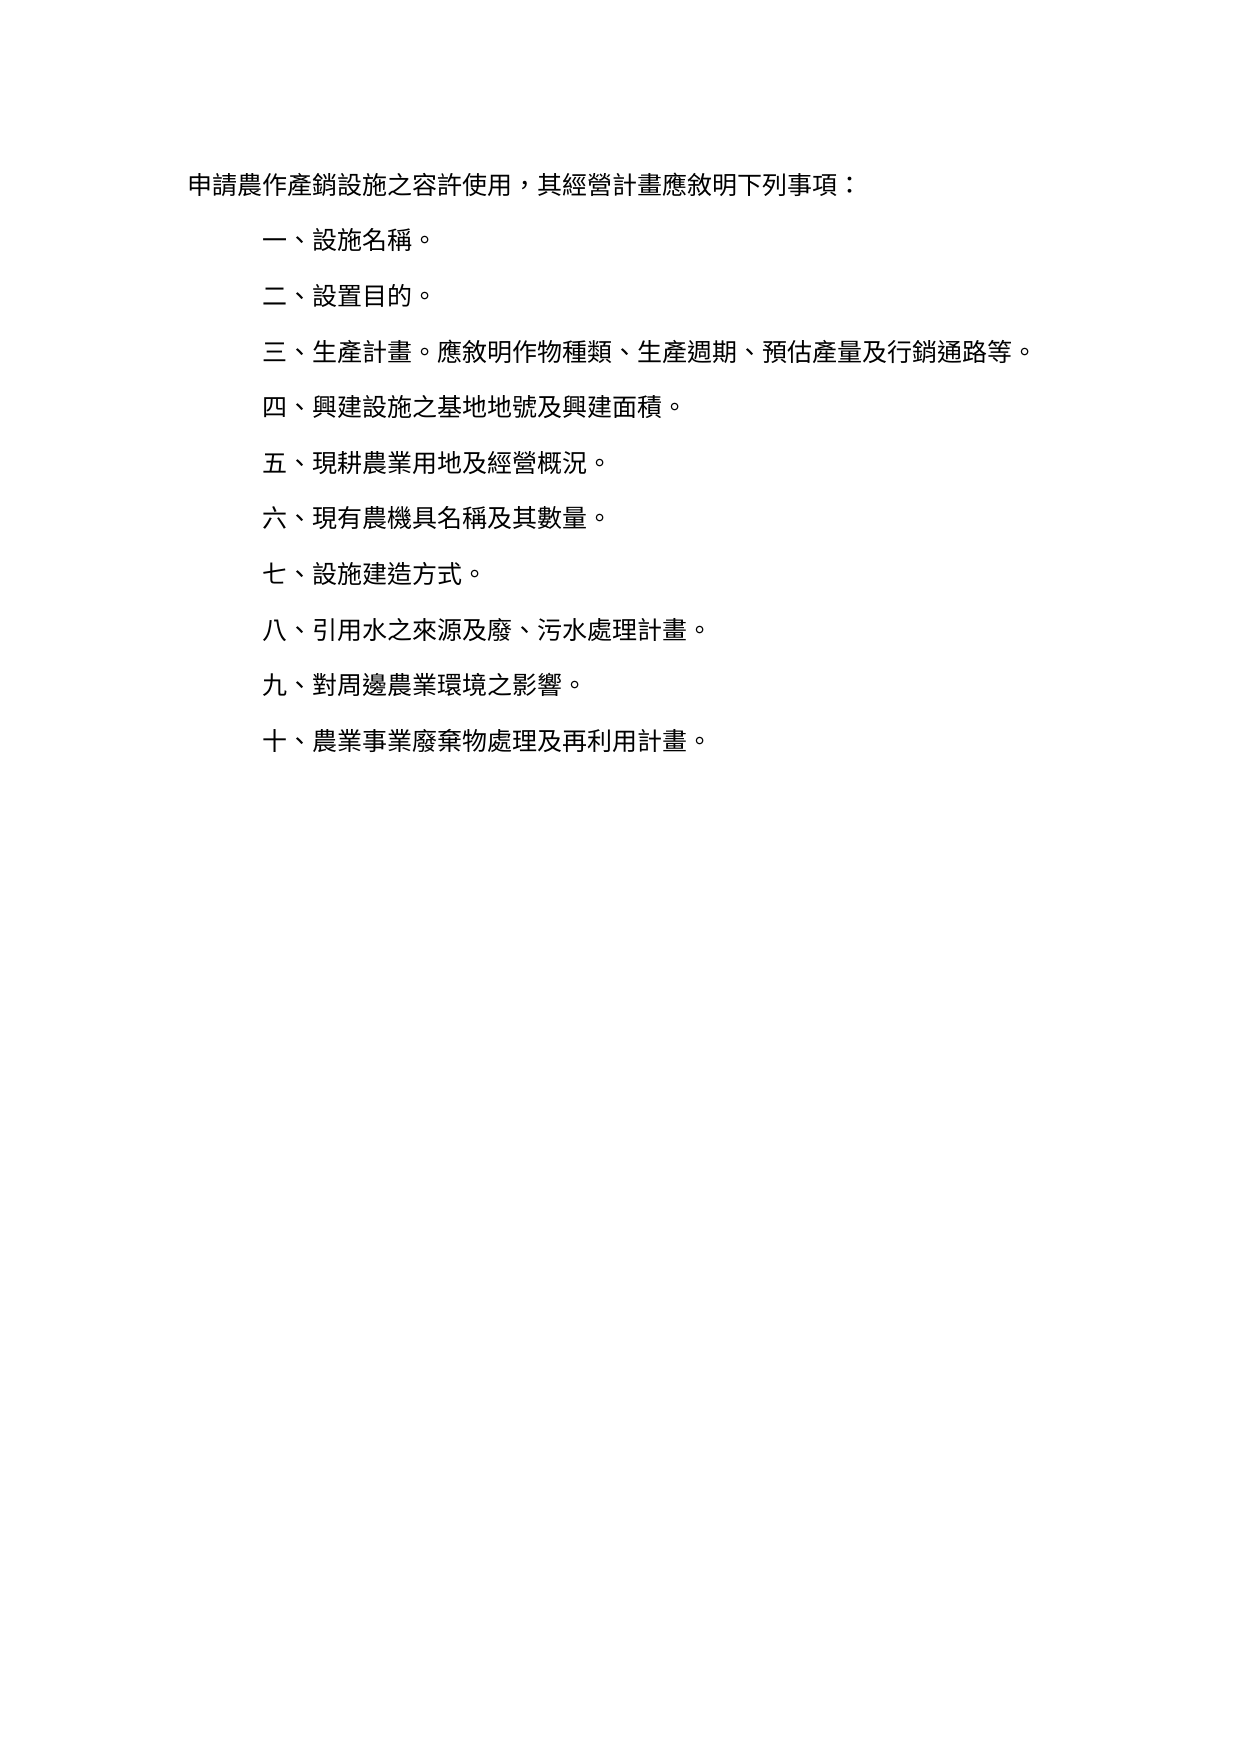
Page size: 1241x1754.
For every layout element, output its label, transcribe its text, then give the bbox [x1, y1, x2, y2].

text 七、設施建造方式。 [187, 554, 1053, 591]
text 五、現耕農業用地及經營概況。 [187, 443, 1053, 480]
text 八、引用水之來源及廢、污水處理計畫。 [187, 609, 1053, 647]
text 六、現有農機具名稱及其數量。 [187, 498, 1053, 536]
text 四、興建設施之基地地號及興建面積。 [187, 387, 1053, 424]
text 九、對周邊農業環境之影響。 [187, 665, 1053, 703]
text 二、設置目的。 [187, 276, 1053, 313]
text 申請農作產銷設施之容許使用，其經營計畫應敘明下列事項： [187, 164, 1053, 202]
text 一、設施名稱。 [187, 220, 1053, 258]
text 三、生產計畫。應敘明作物種類、生產週期、預估產量及行銷通路等。 [187, 331, 1053, 369]
text 十、農業事業廢棄物處理及再利用計畫。 [187, 721, 1053, 758]
